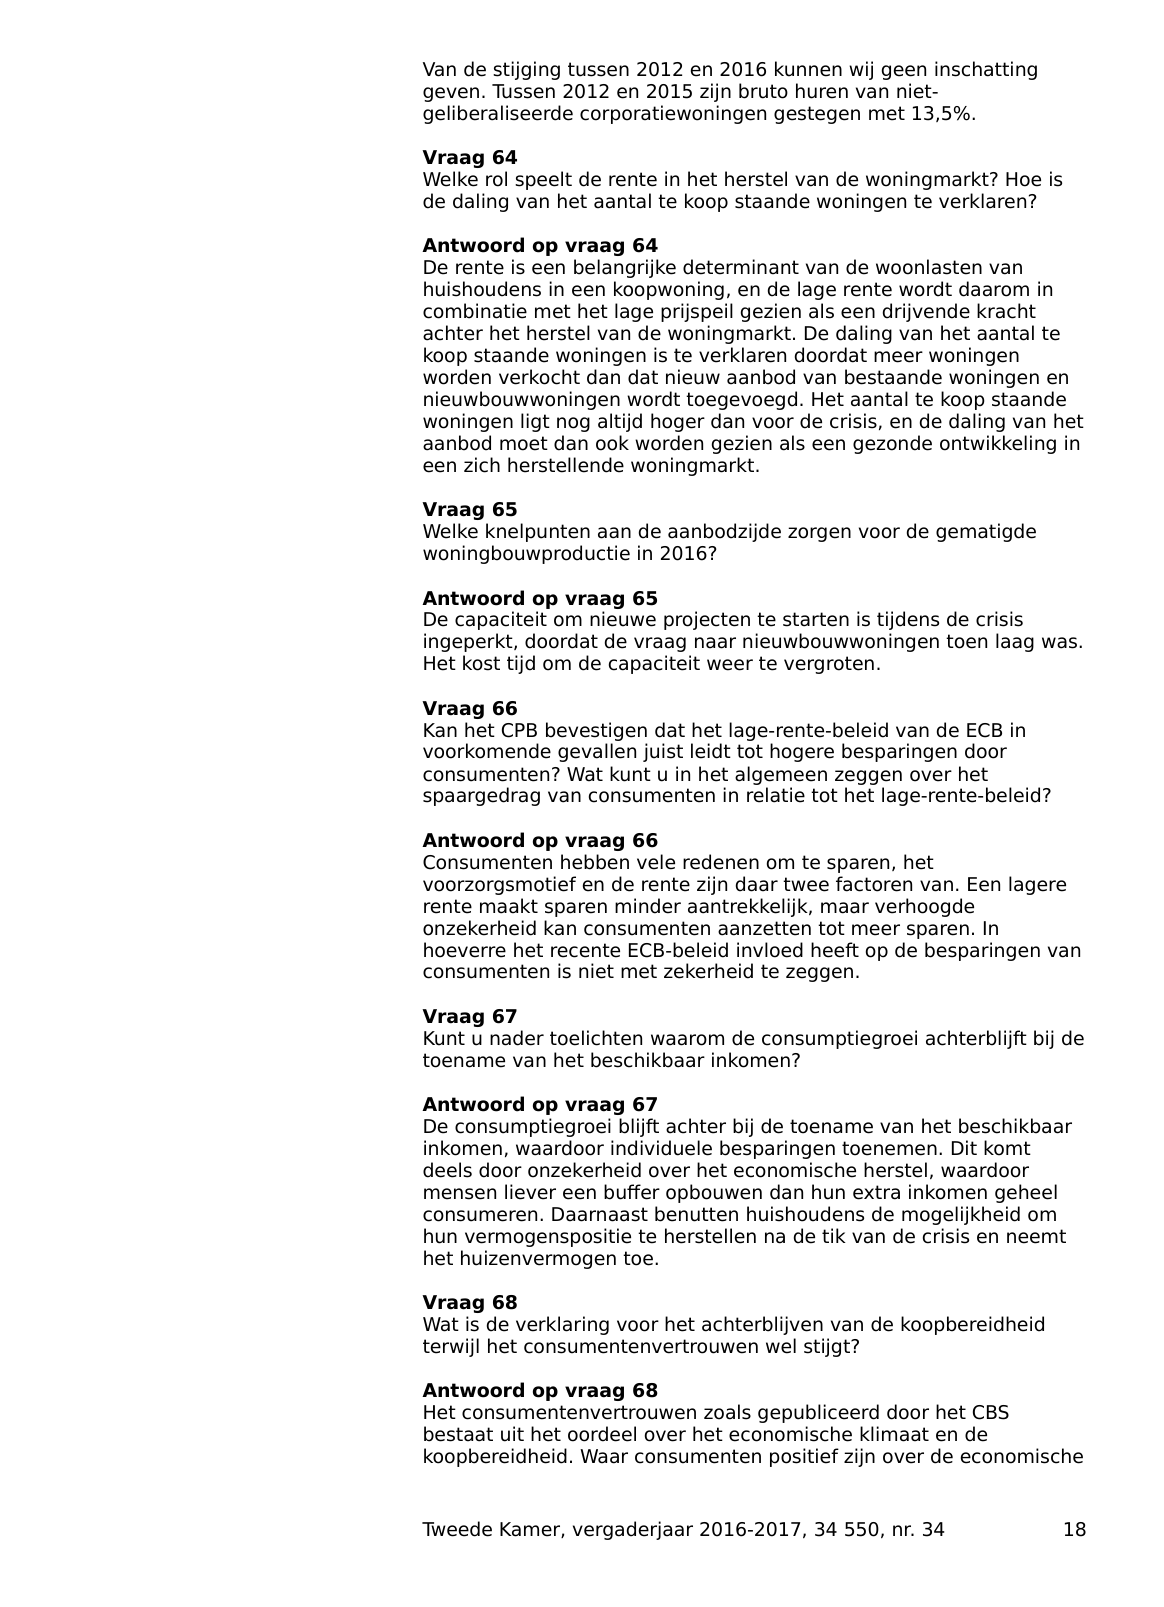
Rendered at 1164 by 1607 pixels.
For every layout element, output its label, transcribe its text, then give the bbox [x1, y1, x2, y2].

text Antwoord op vraag 68 [422, 1380, 1087, 1402]
text Antwoord op vraag 65 [422, 587, 1087, 609]
text Welke knelpunten aan de aanbodzijde zorgen voor de gematigde woningbouwproductie in 2016? [422, 521, 1087, 565]
text De capaciteit om nieuwe projecten te starten is tijdens de crisis ingeperkt, doordat de vraag naar nieuwbouwwoningen toen laag was. Het kost tijd om de capaciteit weer te vergroten. [422, 609, 1087, 675]
text Antwoord op vraag 66 [422, 829, 1087, 852]
text Kunt u nader toelichten waarom de consumptiegroei achterblijft bij de toename van het beschikbaar inkomen? [422, 1028, 1087, 1072]
text Vraag 68 [422, 1292, 1087, 1314]
text Welke rol speelt de rente in het herstel van de woningmarkt? Hoe is de daling van het aantal te koop staande woningen te verklaren? [422, 169, 1087, 213]
text Van de stijging tussen 2012 en 2016 kunnen wij geen inschatting geven. Tussen 2012 en 2015 zijn bruto huren van niet-geliberaliseerde corporatiewoningen gestegen met 13,5%. [422, 59, 1087, 125]
text Vraag 66 [422, 697, 1087, 719]
text De consumptiegroei blijft achter bij de toename van het beschikbaar inkomen, waardoor individuele besparingen toenemen. Dit komt deels door onzekerheid over het economische herstel, waardoor mensen liever een buffer opbouwen dan hun extra inkomen geheel consumeren. Daarnaast benutten huishoudens de mogelijkheid om hun vermogenspositie te herstellen na de tik van de crisis en neemt het huizenvermogen toe. [422, 1116, 1087, 1269]
text Vraag 64 [422, 147, 1087, 169]
text Antwoord op vraag 67 [422, 1094, 1087, 1116]
text Vraag 65 [422, 499, 1087, 521]
text Consumenten hebben vele redenen om te sparen, het voorzorgsmotief en de rente zijn daar twee factoren van. Een lagere rente maakt sparen minder aantrekkelijk, maar verhoogde onzekerheid kan consumenten aanzetten tot meer sparen. In hoeverre het recente ECB-beleid invloed heeft op de besparingen van consumenten is niet met zekerheid te zeggen. [422, 852, 1087, 983]
text Het consumentenvertrouwen zoals gepubliceerd door het CBS bestaat uit het oordeel over het economische klimaat en de koopbereidheid. Waar consumenten positief zijn over de economische [422, 1402, 1087, 1468]
text Kan het CPB bevestigen dat het lage-rente-beleid van de ECB in voorkomende gevallen juist leidt tot hogere besparingen door consumenten? Wat kunt u in het algemeen zeggen over het spaargedrag van consumenten in relatie tot het lage-rente-beleid? [422, 719, 1087, 807]
text Antwoord op vraag 64 [422, 235, 1087, 257]
text Wat is de verklaring voor het achterblijven van de koopbereidheid terwijl het consumentenvertrouwen wel stijgt? [422, 1314, 1087, 1358]
text De rente is een belangrijke determinant van de woonlasten van huishoudens in een koopwoning, en de lage rente wordt daarom in combinatie met het lage prijspeil gezien als een drijvende kracht achter het herstel van de woningmarkt. De daling van het aantal te koop staande woningen is te verklaren doordat meer woningen worden verkocht dan dat nieuw aanbod van bestaande woningen en nieuwbouwwoningen wordt toegevoegd. Het aantal te koop staande woningen ligt nog altijd hoger dan voor de crisis, en de daling van het aanbod moet dan ook worden gezien als een gezonde ontwikkeling in een zich herstellende woningmarkt. [422, 257, 1087, 477]
text Vraag 67 [422, 1006, 1087, 1028]
